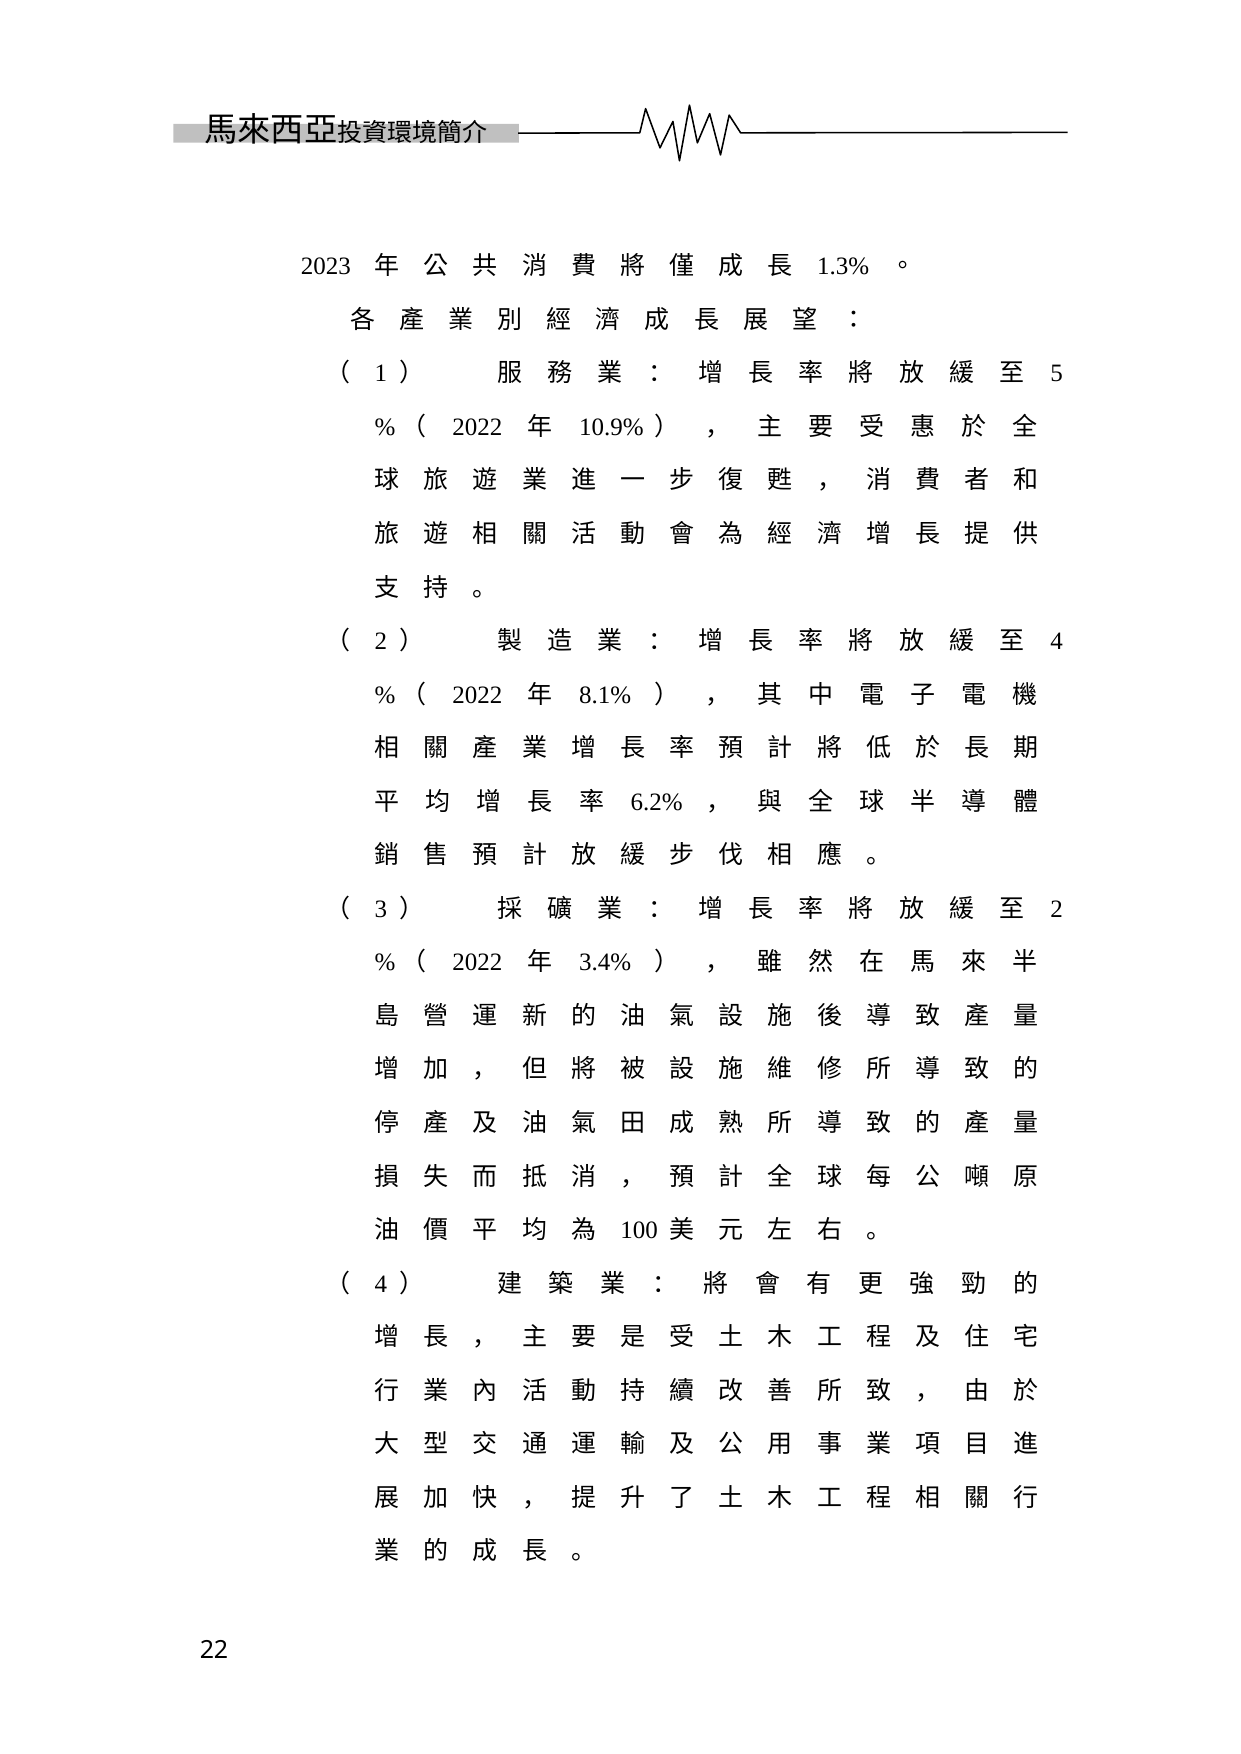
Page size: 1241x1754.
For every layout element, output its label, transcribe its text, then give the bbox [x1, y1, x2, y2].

text 2023年公共消費將僅成長1.3%。 [276, 237, 1063, 291]
text （2） 製造業：增長率將放緩至4%（2022年8.1%），其中電子電機相關產業增長率預計將低於長期平均增長率6.2%，與全球半導體銷售預計放緩步伐相應。 [301, 612, 1063, 880]
text 各產業別經濟成長展望： [276, 291, 1063, 344]
text （4） 建築業：將會有更強勁的增長，主要是受土木工程及住宅行業內活動持續改善所致，由於大型交通運輸及公用事業項目進展加快，提升了土木工程相關行業的成長。 [301, 1254, 1063, 1576]
text （1） 服務業：增長率將放緩至5%（2022年10.9%），主要受惠於全球旅遊業進一步復甦，消費者和旅遊相關活動會為經濟增長提供支持。 [301, 344, 1063, 612]
text （3） 採礦業：增長率將放緩至2%（2022年3.4%），雖然在馬來半島營運新的油氣設施後導致產量增加，但將被設施維修所導致的停產及油氣田成熟所導致的產量損失而抵消，預計全球每公噸原油價平均為100美元左右。 [301, 880, 1063, 1254]
